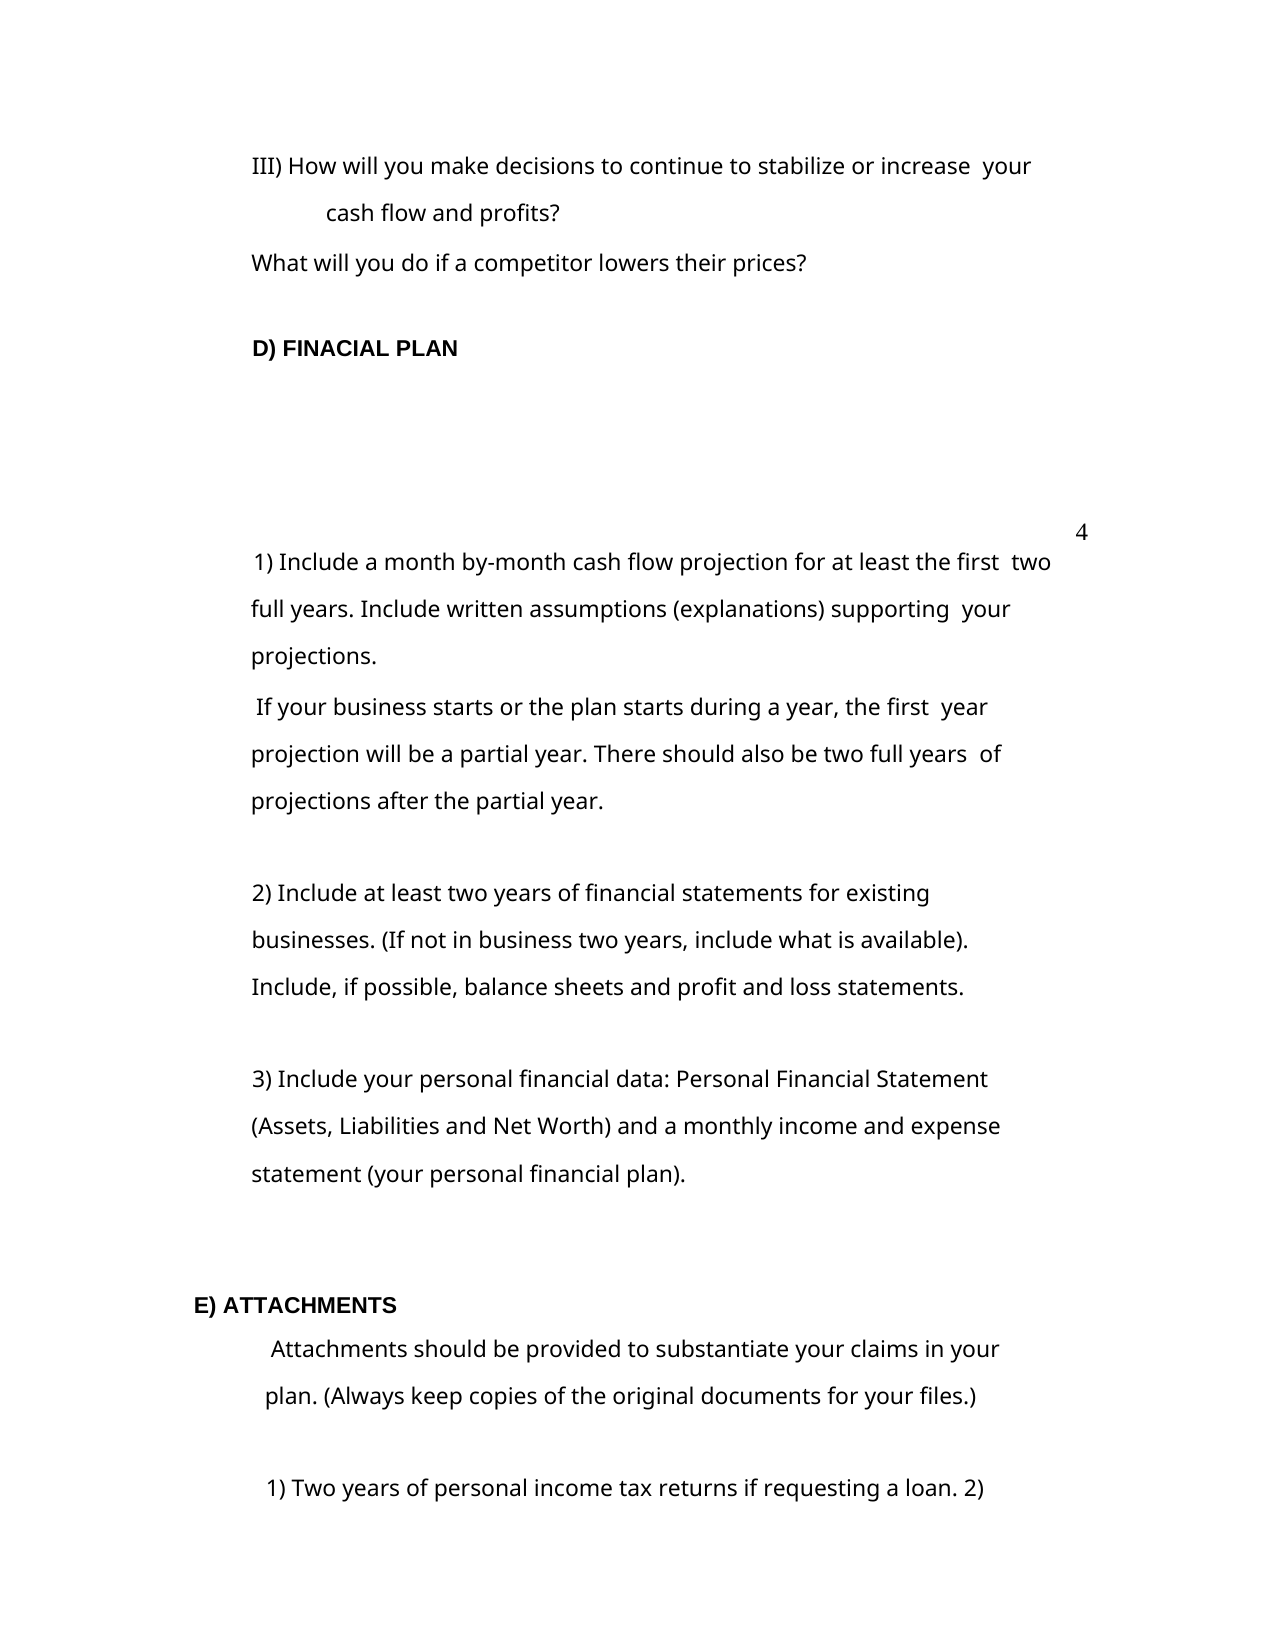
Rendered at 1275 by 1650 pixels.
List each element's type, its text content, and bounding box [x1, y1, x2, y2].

text 4 [187, 517, 1088, 546]
text 2) Include at least two years of financial statements for existing businesses. (If not in business two years, include what is available). Include, if possible, balance sheets and profit and loss statements. [251, 877, 1046, 1002]
text 1) Include a month by-month cash flow projection for at least the first two full years. Include written assumptions (explanations) supporting your projections. [251, 546, 1071, 671]
text Attachments should be provided to substantiate your claims in your plan. (Always keep copies of the original documents for your files.) [264, 1333, 1061, 1411]
text If your business starts or the plan starts during a year, the first year projection will be a partial year. There should also be two full years of projections after the partial year. [250, 691, 1095, 816]
text What will you do if a competitor lowers their prices? [251, 247, 1095, 278]
text E) ATTACHMENTS [187, 1292, 1095, 1318]
text 1) Two years of personal income tax returns if requesting a loan. 2) [264, 1472, 1015, 1503]
text III) How will you make decisions to continue to stabilize or increase your cash flow and profits? [252, 150, 1068, 228]
text D) FINACIAL PLAN [252, 335, 1095, 361]
text 3) Include your personal financial data: Personal Financial Statement (Assets, Liabilities and Net Worth) and a monthly income and expense statement (your personal financial plan). [251, 1063, 1072, 1189]
